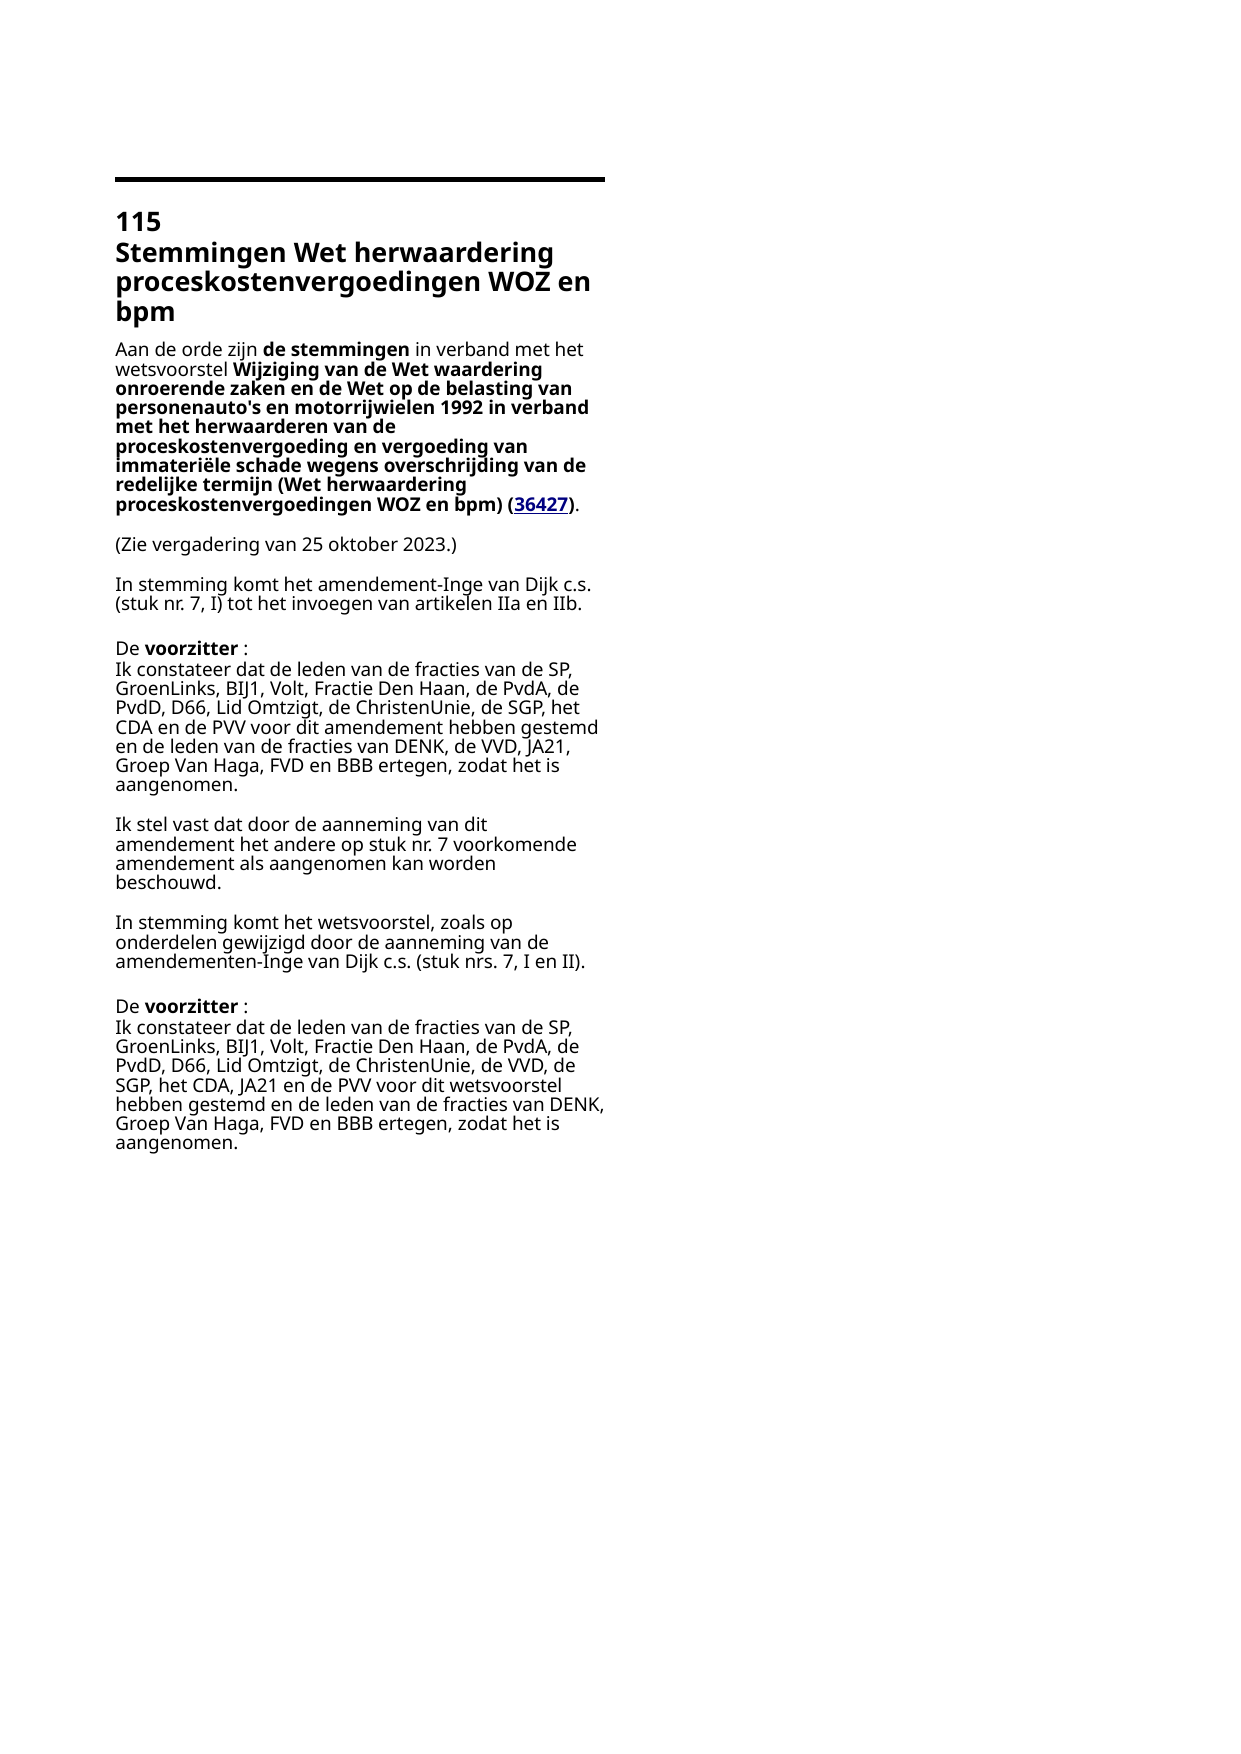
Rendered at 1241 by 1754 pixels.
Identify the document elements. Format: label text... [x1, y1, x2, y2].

text Ik stel vast dat door de aanneming van dit amendement het andere op stuk nr. 7 voorkomende amendement als aangenomen kan worden beschouwd. [115, 816, 605, 893]
text 115 [115, 203, 605, 239]
text In stemming komt het amendement-Inge van Dijk c.s. (stuk nr. 7, I) tot het invoegen van artikelen IIa en IIb. [115, 576, 605, 614]
text De voorzitter : [115, 635, 605, 661]
text Stemmingen Wet herwaardering proceskostenvergoedingen WOZ en bpm [115, 239, 605, 341]
text In stemming komt het wetsvoorstel, zoals op onderdelen gewijzigd door de aanneming van de amendementen-Inge van Dijk c.s. (stuk nrs. 7, I en II). [115, 914, 605, 972]
text De voorzitter : [115, 993, 605, 1019]
text (Zie vergadering van 25 oktober 2023.) [115, 536, 605, 555]
text Ik constateer dat de leden van de fracties van de SP, GroenLinks, BIJ1, Volt, Fractie Den Haan, de PvdA, de PvdD, D66, Lid Omtzigt, de ChristenUnie, de VVD, de SGP, het CDA, JA21 en de PVV voor dit wetsvoorstel hebben gestemd en de leden van de fracties van DENK, Groep Van Haga, FVD en BBB ertegen, zodat het is aangenomen. [115, 1019, 605, 1154]
text Ik constateer dat de leden van de fracties van de SP, GroenLinks, BIJ1, Volt, Fractie Den Haan, de PvdA, de PvdD, D66, Lid Omtzigt, de ChristenUnie, de SGP, het CDA en de PVV voor dit amendement hebben gestemd en de leden van de fracties van DENK, de VVD, JA21, Groep Van Haga, FVD en BBB ertegen, zodat het is aangenomen. [115, 661, 605, 796]
text Aan de orde zijn de stemmingen in verband met het wetsvoorstel Wijziging van de Wet waardering onroerende zaken en de Wet op de belasting van personenauto's en motorrijwielen 1992 in verband met het herwaarderen van de proceskostenvergoeding en vergoeding van immateriële schade wegens overschrijding van de redelijke termijn (Wet herwaardering proceskostenvergoedingen WOZ en bpm) (36427). [115, 341, 605, 515]
